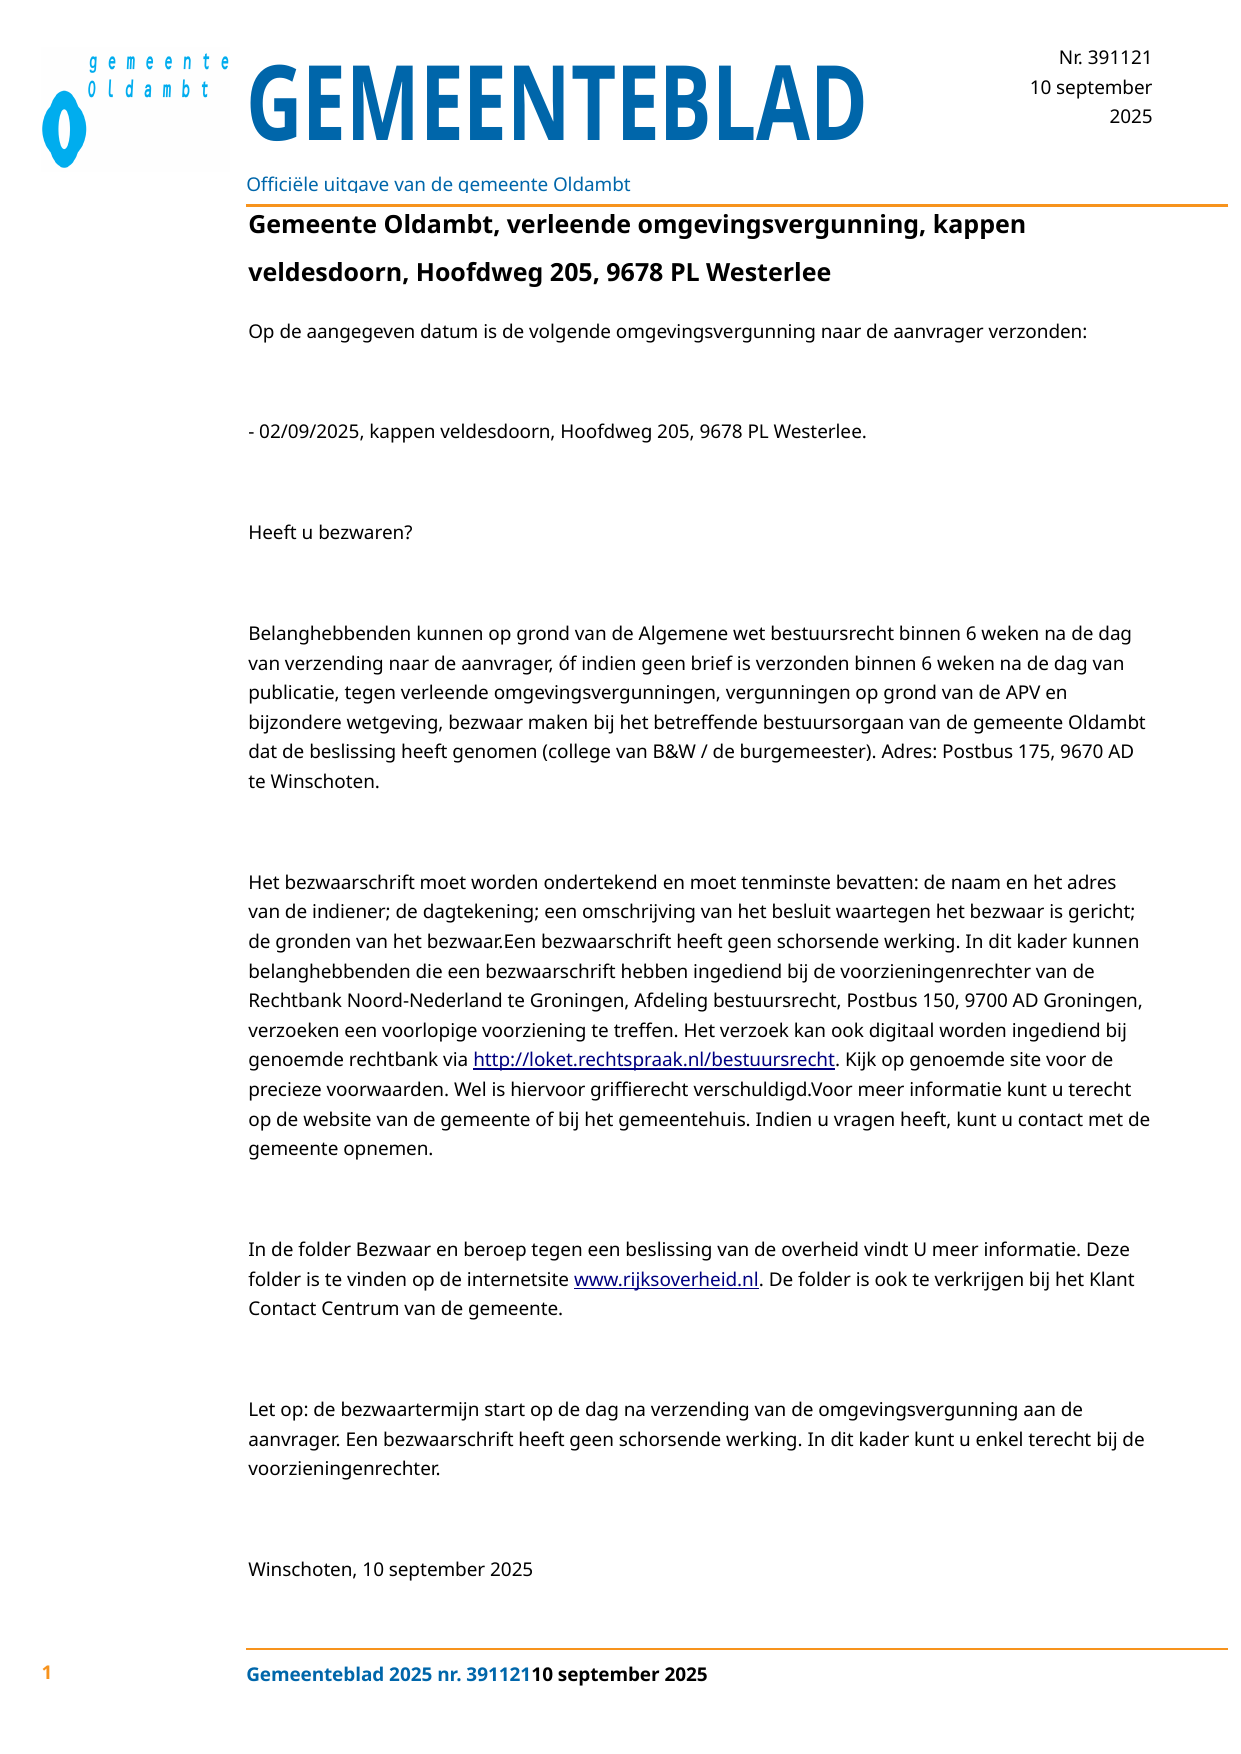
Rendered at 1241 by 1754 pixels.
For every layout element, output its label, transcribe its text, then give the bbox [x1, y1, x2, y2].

text Op de aangegeven datum is de volgende omgevingsvergunning naar de aanvrager verzonden: [248, 318, 1152, 344]
text Het bezwaarschrift moet worden ondertekend en moet tenminste bevatten: de naam en het adres van de indiener; de dagtekening; een omschrijving van het besluit waartegen het bezwaar is gericht; de gronden van het bezwaar.Een bezwaarschrift heeft geen schorsende werking. In dit kader kunnen belanghebbenden die een bezwaarschrift hebben ingediend bij de voorzieningenrechter van de Rechtbank Noord-Nederland te Groningen, Afdeling bestuursrecht, Postbus 150, 9700 AD Groningen, verzoeken een voorlopige voorziening te treffen. Het verzoek kan ook digitaal worden ingediend bij genoemde rechtbank via http://loket.rechtspraak.nl/bestuursrecht. Kijk op genoemde site voor de precieze voorwaarden. Wel is hiervoor griffierecht verschuldigd.Voor meer informatie kunt u terecht op de website van de gemeente of bij het gemeentehuis. Indien u vragen heeft, kunt u contact met de gemeente opnemen. [248, 869, 1152, 1161]
text In de folder Bezwaar en beroep tegen een beslissing van de overheid vindt U meer informatie. Deze folder is te vinden op de internetsite www.rijksoverheid.nl. De folder is ook te verkrijgen bij het Klant Contact Centrum van de gemeente. [248, 1236, 1152, 1321]
text Gemeente Oldambt, verleende omgevingsvergunning, kappen veldesdoorn, Hoofdweg 205, 9678 PL Westerlee [248, 207, 1152, 288]
text Let op: de bezwaartermijn start op de dag na verzending van de omgevingsvergunning aan de aanvrager. Een bezwaarschrift heeft geen schorsende werking. In dit kader kunt u enkel terecht bij de voorzieningenrechter. [248, 1396, 1152, 1481]
picture [41, 47, 231, 172]
text Belanghebbenden kunnen op grond van de Algemene wet bestuursrecht binnen 6 weken na de dag van verzending naar de aanvrager, óf indien geen brief is verzonden binnen 6 weken na de dag van publicatie, tegen verleende omgevingsvergunningen, vergunningen op grond van de APV en bijzondere wetgeving, bezwaar maken bij het betreffende bestuursorgaan van de gemeente Oldambt dat de beslissing heeft genomen (college van B&W / de burgemeester). Adres: Postbus 175, 9670 AD te Winschoten. [248, 620, 1152, 794]
text Heeft u bezwaren? [248, 519, 1152, 545]
text Winschoten, 10 september 2025 [248, 1556, 1152, 1582]
text - 02/09/2025, kappen veldesdoorn, Hoofdweg 205, 9678 PL Westerlee. [248, 419, 1152, 444]
